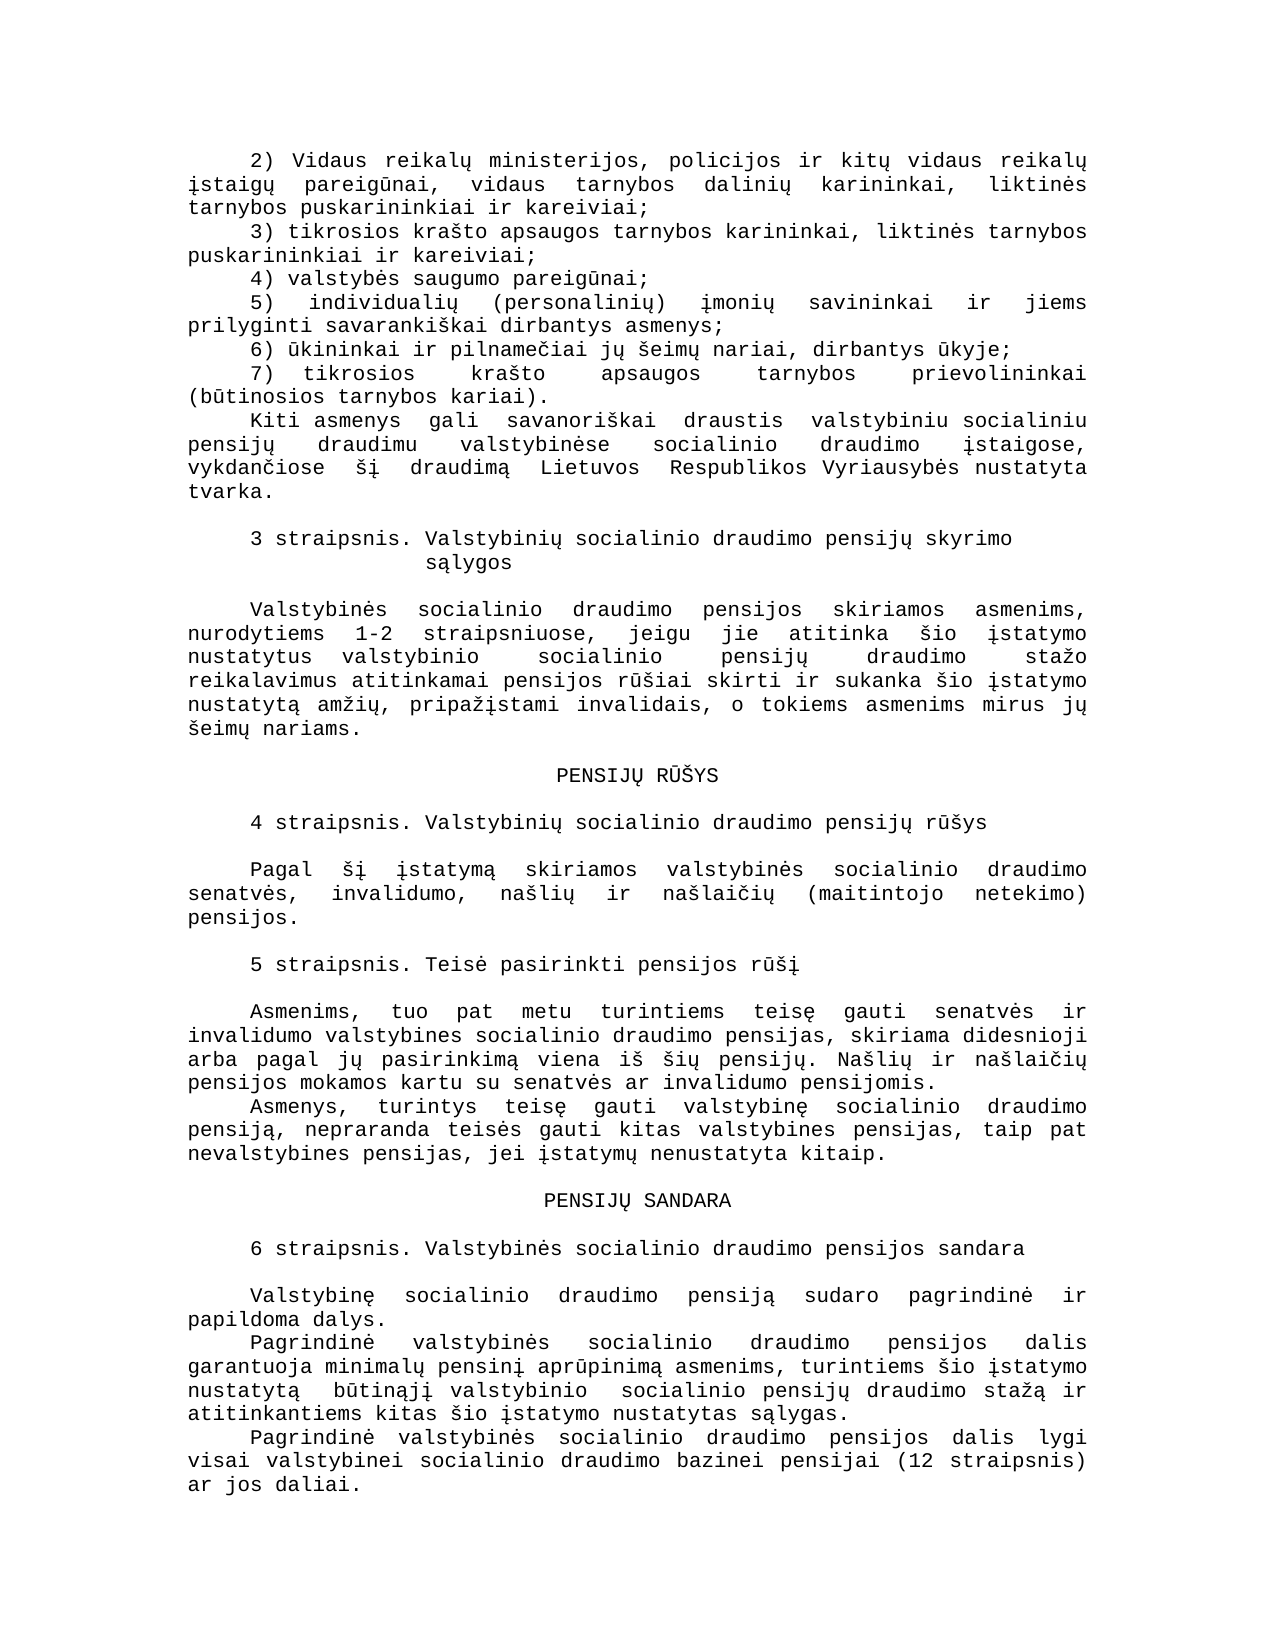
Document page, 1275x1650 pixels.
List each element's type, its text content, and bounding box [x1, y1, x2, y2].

text Pagrindinė valstybinės socialinio draudimo pensijos dalis lygi visai valstybinei socialinio draudimo bazinei pensijai (12 straipsnis) ar jos daliai. [187, 1427, 1087, 1498]
text 5) individualių (personalinių) įmonių savininkai ir jiems prilyginti savarankiškai dirbantys asmenys; [187, 292, 1087, 339]
text 5 straipsnis. Teisė pasirinkti pensijos rūšį [187, 954, 1087, 978]
text PENSIJŲ SANDARA [187, 1190, 1087, 1214]
text 3 straipsnis. Valstybinių socialinio draudimo pensijų skyrimo [187, 528, 1087, 552]
text 7) tikrosios krašto apsaugos tarnybos prievolininkai (būtinosios tarnybos kariai). [187, 363, 1087, 410]
text 4 straipsnis. Valstybinių socialinio draudimo pensijų rūšys [187, 812, 1087, 836]
text Valstybinės socialinio draudimo pensijos skiriamos asmenims, nurodytiems 1-2 straipsniuose, jeigu jie atitinka šio įstatymo nustatytus valstybinio socialinio pensijų draudimo stažo reikalavimus atitinkamai pensijos rūšiai skirti ir sukanka šio įstatymo nustatytą amžių, pripažįstami invalidais, o tokiems asmenims mirus jų šeimų nariams. [187, 599, 1087, 741]
text PENSIJŲ RŪŠYS [187, 765, 1087, 788]
text 4) valstybės saugumo pareigūnai; [187, 268, 1087, 292]
text 3) tikrosios krašto apsaugos tarnybos karininkai, liktinės tarnybos puskarininkiai ir kareiviai; [187, 221, 1087, 268]
text 6 straipsnis. Valstybinės socialinio draudimo pensijos sandara [187, 1238, 1087, 1261]
text 2) Vidaus reikalų ministerijos, policijos ir kitų vidaus reikalų įstaigų pareigūnai, vidaus tarnybos dalinių karininkai, liktinės tarnybos puskarininkiai ir kareiviai; [187, 150, 1087, 221]
text 6) ūkininkai ir pilnamečiai jų šeimų nariai, dirbantys ūkyje; [187, 339, 1087, 363]
text Pagrindinė valstybinės socialinio draudimo pensijos dalis garantuoja minimalų pensinį aprūpinimą asmenims, turintiems šio įstatymo nustatytą būtinąjį valstybinio socialinio pensijų draudimo stažą ir atitinkantiems kitas šio įstatymo nustatytas sąlygas. [187, 1332, 1087, 1427]
text Asmenims, tuo pat metu turintiems teisę gauti senatvės ir invalidumo valstybines socialinio draudimo pensijas, skiriama didesnioji arba pagal jų pasirinkimą viena iš šių pensijų. Našlių ir našlaičių pensijos mokamos kartu su senatvės ar invalidumo pensijomis. [187, 1001, 1087, 1096]
text sąlygos [187, 552, 1087, 576]
text Asmenys, turintys teisę gauti valstybinę socialinio draudimo pensiją, nepraranda teisės gauti kitas valstybines pensijas, taip pat nevalstybines pensijas, jei įstatymų nenustatyta kitaip. [187, 1096, 1087, 1167]
text Pagal šį įstatymą skiriamos valstybinės socialinio draudimo senatvės, invalidumo, našlių ir našlaičių (maitintojo netekimo) pensijos. [187, 859, 1087, 930]
text Kiti asmenys gali savanoriškai draustis valstybiniu socialiniu pensijų draudimu valstybinėse socialinio draudimo įstaigose, vykdančiose šį draudimą Lietuvos Respublikos Vyriausybės nustatyta tvarka. [187, 410, 1087, 505]
text Valstybinę socialinio draudimo pensiją sudaro pagrindinė ir papildoma dalys. [187, 1285, 1087, 1332]
